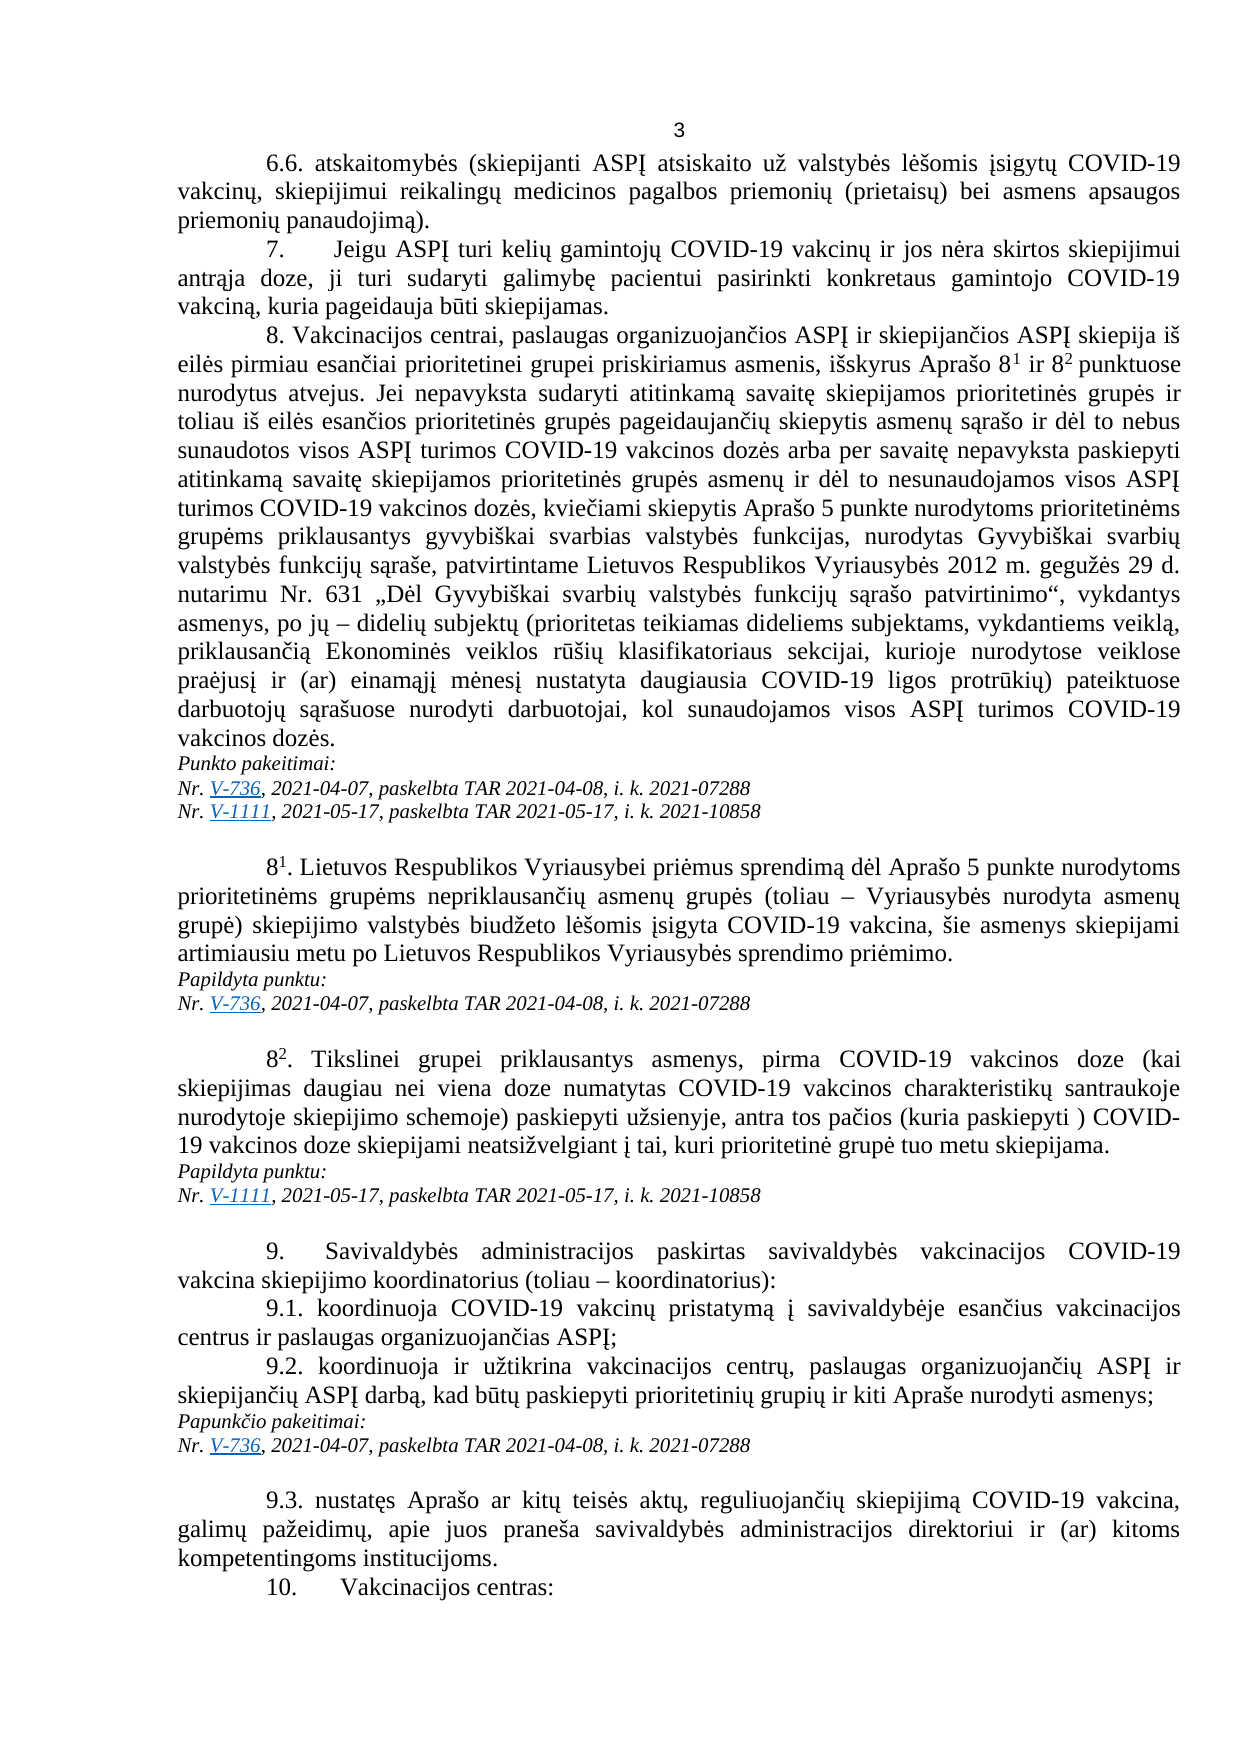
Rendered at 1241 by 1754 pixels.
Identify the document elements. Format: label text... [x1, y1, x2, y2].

text 7. Jeigu ASPĮ turi kelių gamintojų COVID-19 vakcinų ir jos nėra skirtos skiepijimui antrąja doze, ji turi sudaryti galimybę pacientui pasirinkti konkretaus gamintojo COVID-19 vakciną, kuria pageidauja būti skiepijamas. [177, 234, 1181, 320]
text Nr. V-1111, 2021-05-17, paskelbta TAR 2021-05-17, i. k. 2021-10858 [177, 799, 1181, 823]
text 82. Tikslinei grupei priklausantys asmenys, pirma COVID-19 vakcinos doze (kai skiepijimas daugiau nei viena doze numatytas COVID-19 vakcinos charakteristikų santraukoje nurodytoje skiepijimo schemoje) paskiepyti užsienyje, antra tos pačios (kuria paskiepyti ) COVID-19 vakcinos doze skiepijami neatsižvelgiant į tai, kuri prioritetinė grupė tuo metu skiepijama. [177, 1044, 1181, 1159]
text 9. Savivaldybės administracijos paskirtas savivaldybės vakcinacijos COVID-19 vakcina skiepijimo koordinatorius (toliau – koordinatorius): [177, 1236, 1181, 1293]
text 9.2. koordinuoja ir užtikrina vakcinacijos centrų, paslaugas organizuojančių ASPĮ ir skiepijančių ASPĮ darbą, kad būtų paskiepyti prioritetinių grupių ir kiti Apraše nurodyti asmenys; [177, 1351, 1181, 1408]
text 9.1. koordinuoja COVID-19 vakcinų pristatymą į savivaldybėje esančius vakcinacijos centrus ir paslaugas organizuojančias ASPĮ; [177, 1293, 1181, 1351]
text Punkto pakeitimai: [177, 751, 1181, 775]
text 6.6. atskaitomybės (skiepijanti ASPĮ atsiskaito už valstybės lėšomis įsigytų COVID-19 vakcinų, skiepijimui reikalingų medicinos pagalbos priemonių (prietaisų) bei asmens apsaugos priemonių panaudojimą). [177, 148, 1181, 234]
text Papildyta punktu: [177, 1159, 1181, 1183]
text Papunkčio pakeitimai: [177, 1408, 1181, 1433]
text Nr. V-1111, 2021-05-17, paskelbta TAR 2021-05-17, i. k. 2021-10858 [177, 1183, 1181, 1207]
text Nr. V-736, 2021-04-07, paskelbta TAR 2021-04-08, i. k. 2021-07288 [177, 1433, 1181, 1457]
text Nr. V-736, 2021-04-07, paskelbta TAR 2021-04-08, i. k. 2021-07288 [177, 991, 1181, 1015]
text 9.3. nustatęs Aprašo ar kitų teisės aktų, reguliuojančių skiepijimą COVID-19 vakcina, galimų pažeidimų, apie juos praneša savivaldybės administracijos direktoriui ir (ar) kitoms kompetentingoms institucijoms. [177, 1485, 1181, 1572]
text Papildyta punktu: [177, 967, 1181, 991]
text 10. Vakcinacijos centras: [177, 1572, 1181, 1600]
text 8. Vakcinacijos centrai, paslaugas organizuojančios ASPĮ ir skiepijančios ASPĮ skiepija iš eilės pirmiau esančiai prioritetinei grupei priskiriamus asmenis, išskyrus Aprašo 81 ir 82 punktuose nurodytus atvejus. Jei nepavyksta sudaryti atitinkamą savaitę skiepijamos prioritetinės grupės ir toliau iš eilės esančios prioritetinės grupės pageidaujančių skiepytis asmenų sąrašo ir dėl to nebus sunaudotos visos ASPĮ turimos COVID-19 vakcinos dozės arba per savaitę nepavyksta paskiepyti atitinkamą savaitę skiepijamos prioritetinės grupės asmenų ir dėl to nesunaudojamos visos ASPĮ turimos COVID-19 vakcinos dozės, kviečiami skiepytis Aprašo 5 punkte nurodytoms prioritetinėms grupėms priklausantys gyvybiškai svarbias valstybės funkcijas, nurodytas Gyvybiškai svarbių valstybės funkcijų sąraše, patvirtintame Lietuvos Respublikos Vyriausybės 2012 m. gegužės 29 d. nutarimu Nr. 631 „Dėl Gyvybiškai svarbių valstybės funkcijų sąrašo patvirtinimo“, vykdantys asmenys, po jų – didelių subjektų (prioritetas teikiamas dideliems subjektams, vykdantiems veiklą, priklausančią Ekonominės veiklos rūšių klasifikatoriaus sekcijai, kurioje nurodytose veiklose praėjusį ir (ar) einamąjį mėnesį nustatyta daugiausia COVID-19 ligos protrūkių) pateiktuose darbuotojų sąrašuose nurodyti darbuotojai, kol sunaudojamos visos ASPĮ turimos COVID-19 vakcinos dozės. [177, 320, 1181, 751]
text Nr. V-736, 2021-04-07, paskelbta TAR 2021-04-08, i. k. 2021-07288 [177, 775, 1181, 799]
text 81. Lietuvos Respublikos Vyriausybei priėmus sprendimą dėl Aprašo 5 punkte nurodytoms prioritetinėms grupėms nepriklausančių asmenų grupės (toliau – Vyriausybės nurodyta asmenų grupė) skiepijimo valstybės biudžeto lėšomis įsigyta COVID-19 vakcina, šie asmenys skiepijami artimiausiu metu po Lietuvos Respublikos Vyriausybės sprendimo priėmimo. [177, 852, 1181, 967]
